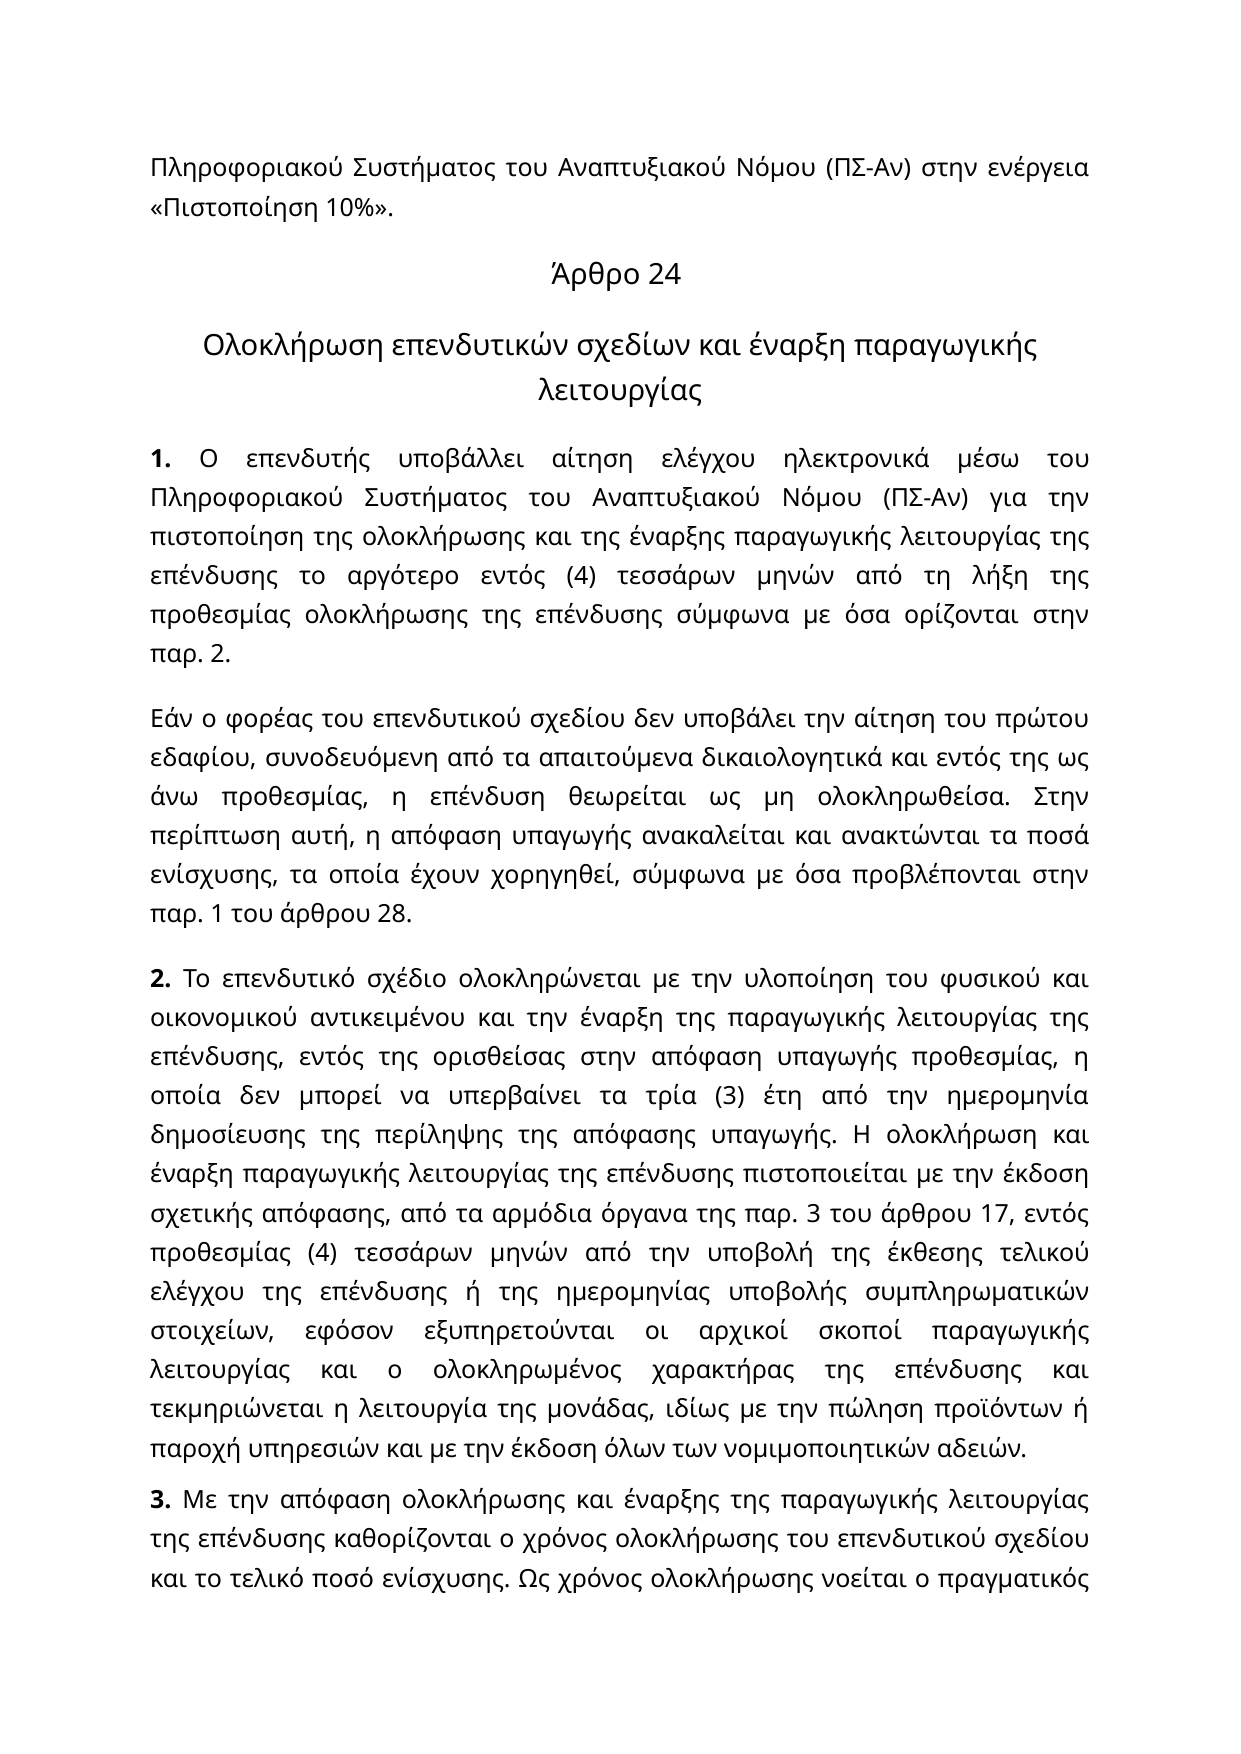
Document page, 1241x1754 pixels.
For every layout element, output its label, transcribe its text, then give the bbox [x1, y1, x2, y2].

text 1. O επενδυτής υποβάλλει αίτηση ελέγχου ηλεκτρονικά μέσω του Πληροφοριακού Συστήματος του Αναπτυξιακού Νόμου (ΠΣ-Αν) για την πιστοποίηση της ολοκλήρωσης και της έναρξης παραγωγικής λειτουργίας της επένδυσης το αργότερο εντός (4) τεσσάρων μηνών από τη λήξη της προθεσμίας ολοκλήρωσης της επένδυσης σύμφωνα με όσα ορίζονται στην παρ. 2. [150, 440, 1090, 670]
text 2. Το επενδυτικό σχέδιο ολοκληρώνεται με την υλοποίηση του φυσικού και οικονομικού αντικειμένου και την έναρξη της παραγωγικής λειτουργίας της επένδυσης, εντός της ορισθείσας στην απόφαση υπαγωγής προθεσμίας, η οποία δεν μπορεί να υπερβαίνει τα τρία (3) έτη από την ημερομηνία δημοσίευσης της περίληψης της απόφασης υπαγωγής. Η ολοκλήρωση και έναρξη παραγωγικής λειτουργίας της επένδυσης πιστοποιείται με την έκδοση σχετικής απόφασης, από τα αρμόδια όργανα της παρ. 3 του άρθρου 17, εντός προθεσμίας (4) τεσσάρων μηνών από την υποβολή της έκθεσης τελικού ελέγχου της επένδυσης ή της ημερομηνίας υποβολής συμπληρωματικών στοιχείων, εφόσον εξυπηρετούνται οι αρχικοί σκοποί παραγωγικής λειτουργίας και ο ολοκληρωμένος χαρακτήρας της επένδυσης και τεκμηριώνεται η λειτουργία της μονάδας, ιδίως με την πώληση προϊόντων ή παροχή υπηρεσιών και με την έκδοση όλων των νομιμοποιητικών αδειών. [150, 960, 1090, 1464]
text Εάν ο φορέας του επενδυτικού σχεδίου δεν υποβάλει την αίτηση του πρώτου εδαφίου, συνοδευόμενη από τα απαιτούμενα δικαιολογητικά και εντός της ως άνω προθεσμίας, η επένδυση θεωρείται ως μη ολοκληρωθείσα. Στην περίπτωση αυτή, η απόφαση υπαγωγής ανακαλείται και ανακτώνται τα ποσά ενίσχυσης, τα οποία έχουν χορηγηθεί, σύμφωνα με όσα προβλέπονται στην παρ. 1 του άρθρου 28. [150, 700, 1090, 930]
text 3. Με την απόφαση ολοκλήρωσης και έναρξης της παραγωγικής λειτουργίας της επένδυσης καθορίζονται ο χρόνος ολοκλήρωσης του επενδυτικού σχεδίου και το τελικό ποσό ενίσχυσης. Ως χρόνος ολοκλήρωσης νοείται ο πραγματικός [150, 1482, 1090, 1594]
subtitle Ολοκλήρωση επενδυτικών σχεδίων και έναρξη παραγωγικής λειτουργίας [150, 324, 1090, 409]
text Πληροφοριακού Συστήματος του Αναπτυξιακού Νόμου (ΠΣ-Αν) στην ενέργεια «Πιστοποίηση 10%». [150, 150, 1090, 223]
subtitle Άρθρο 24 [150, 253, 1090, 293]
